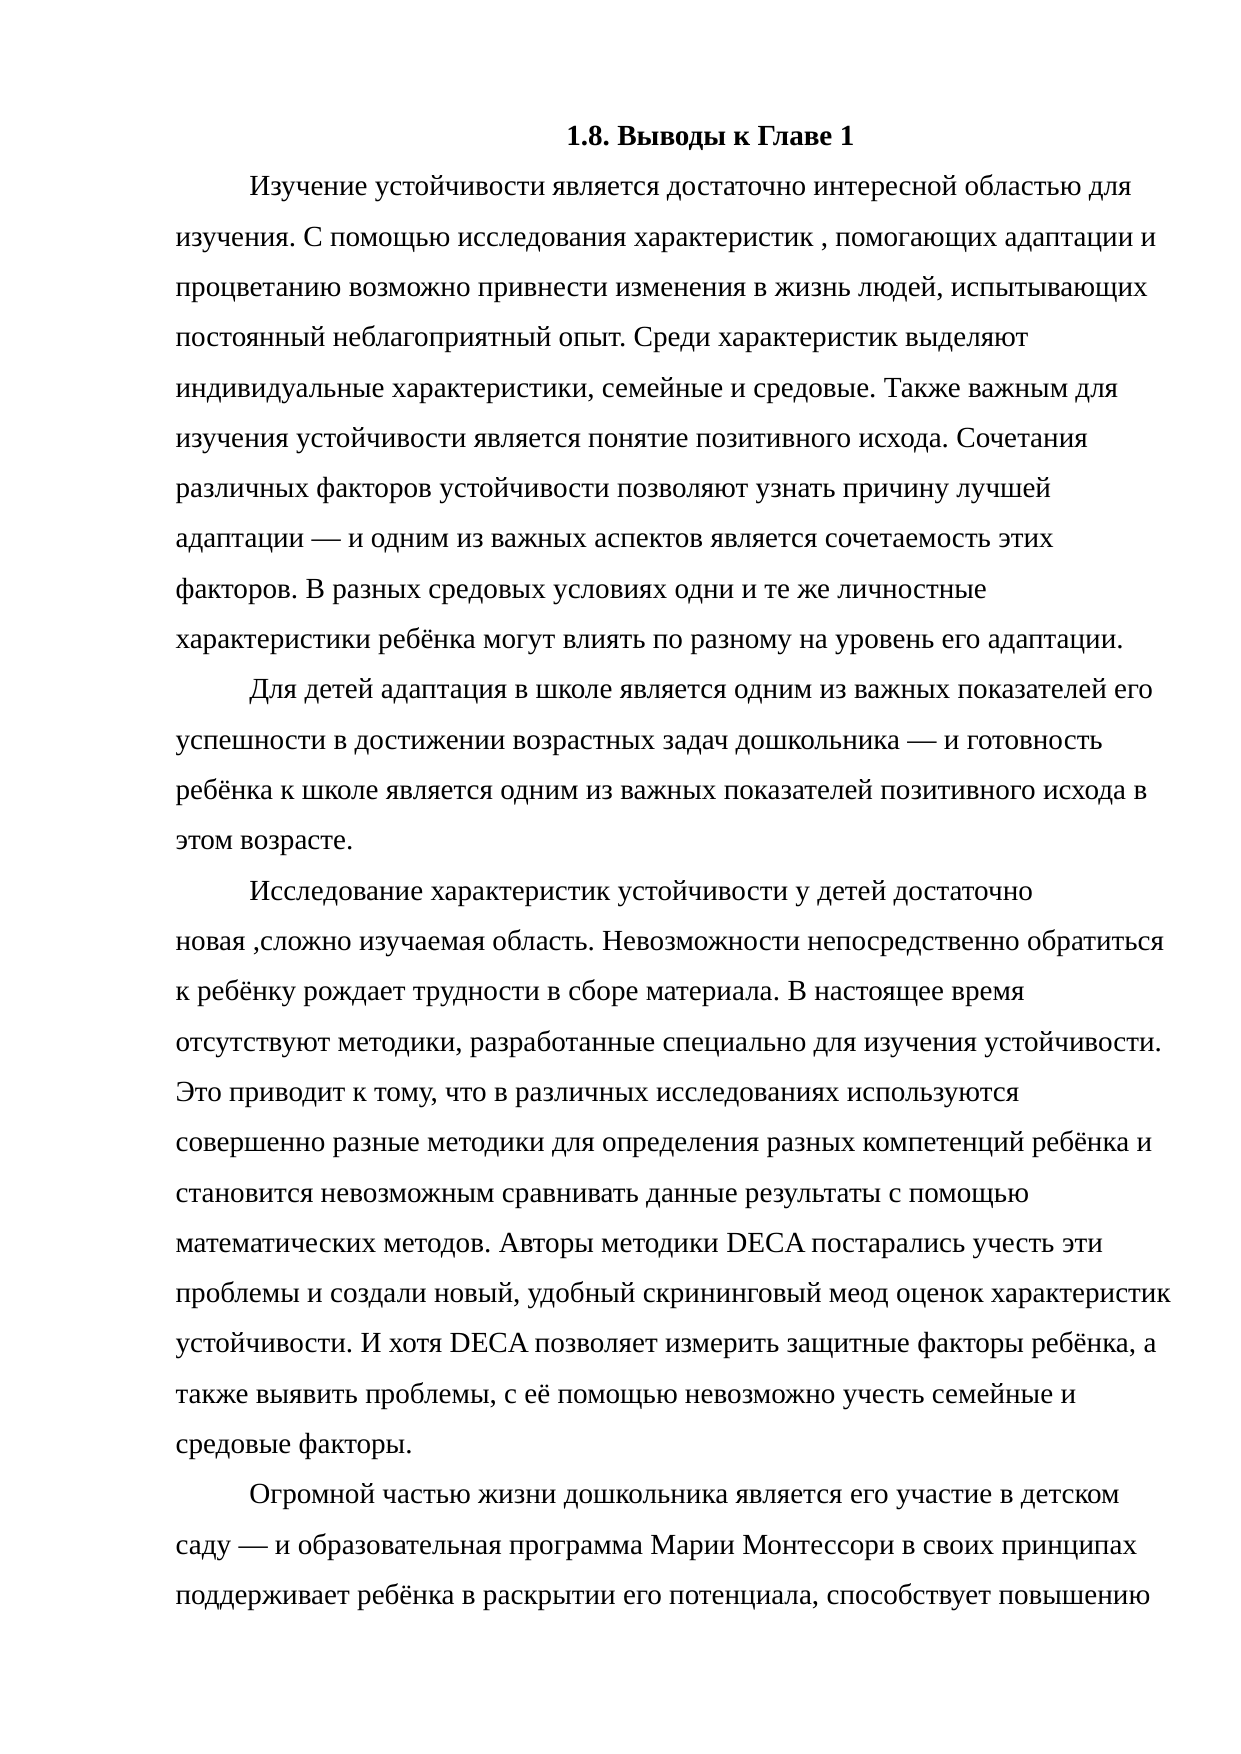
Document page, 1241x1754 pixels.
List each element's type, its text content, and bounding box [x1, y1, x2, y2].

text 1.8. Выводы к Главе 1 [175, 118, 1171, 152]
text Огромной частью жизни дошкольника является его участие в детском саду — и образовательная программа Марии Монтессори в своих принципах поддерживает ребёнка в раскрытии его потенциала, способствует повышению [175, 1477, 1171, 1611]
text Для детей адаптация в школе является одним из важных показателей его успешности в достижении возрастных задач дошкольника — и готовность ребёнка к школе является одним из важных показателей позитивного исхода в этом возрасте. [175, 672, 1171, 856]
text Изучение устойчивости является достаточно интересной областью для изучения. С помощью исследования характеристик , помогающих адаптации и процветанию возможно привнести изменения в жизнь людей, испытывающих постоянный неблагоприятный опыт. Среди характеристик выделяют индивидуальные характеристики, семейные и средовые. Также важным для изучения устойчивости является понятие позитивного исхода. Сочетания различных факторов устойчивости позволяют узнать причину лучшей адаптации — и одним из важных аспектов является сочетаемость этих факторов. В разных средовых условиях одни и те же личностные характеристики ребёнка могут влиять по разному на уровень его адаптации. [175, 168, 1171, 655]
text Исследование характеристик устойчивости у детей достаточно новая ,сложно изучаемая область. Невозможности непосредственно обратиться к ребёнку рождает трудности в сборе материала. В настоящее время отсутствуют методики, разработанные специально для изучения устойчивости. Это приводит к тому, что в различных исследованиях используются совершенно разные методики для определения разных компетенций ребёнка и становится невозможным сравнивать данные результаты с помощью математических методов. Авторы методики DECA постарались учесть эти проблемы и создали новый, удобный скрининговый меод оценок характеристик устойчивости. И хотя DECA позволяет измерить защитные факторы ребёнка, а также выявить проблемы, с её помощью невозможно учесть семейные и средовые факторы. [175, 873, 1171, 1460]
